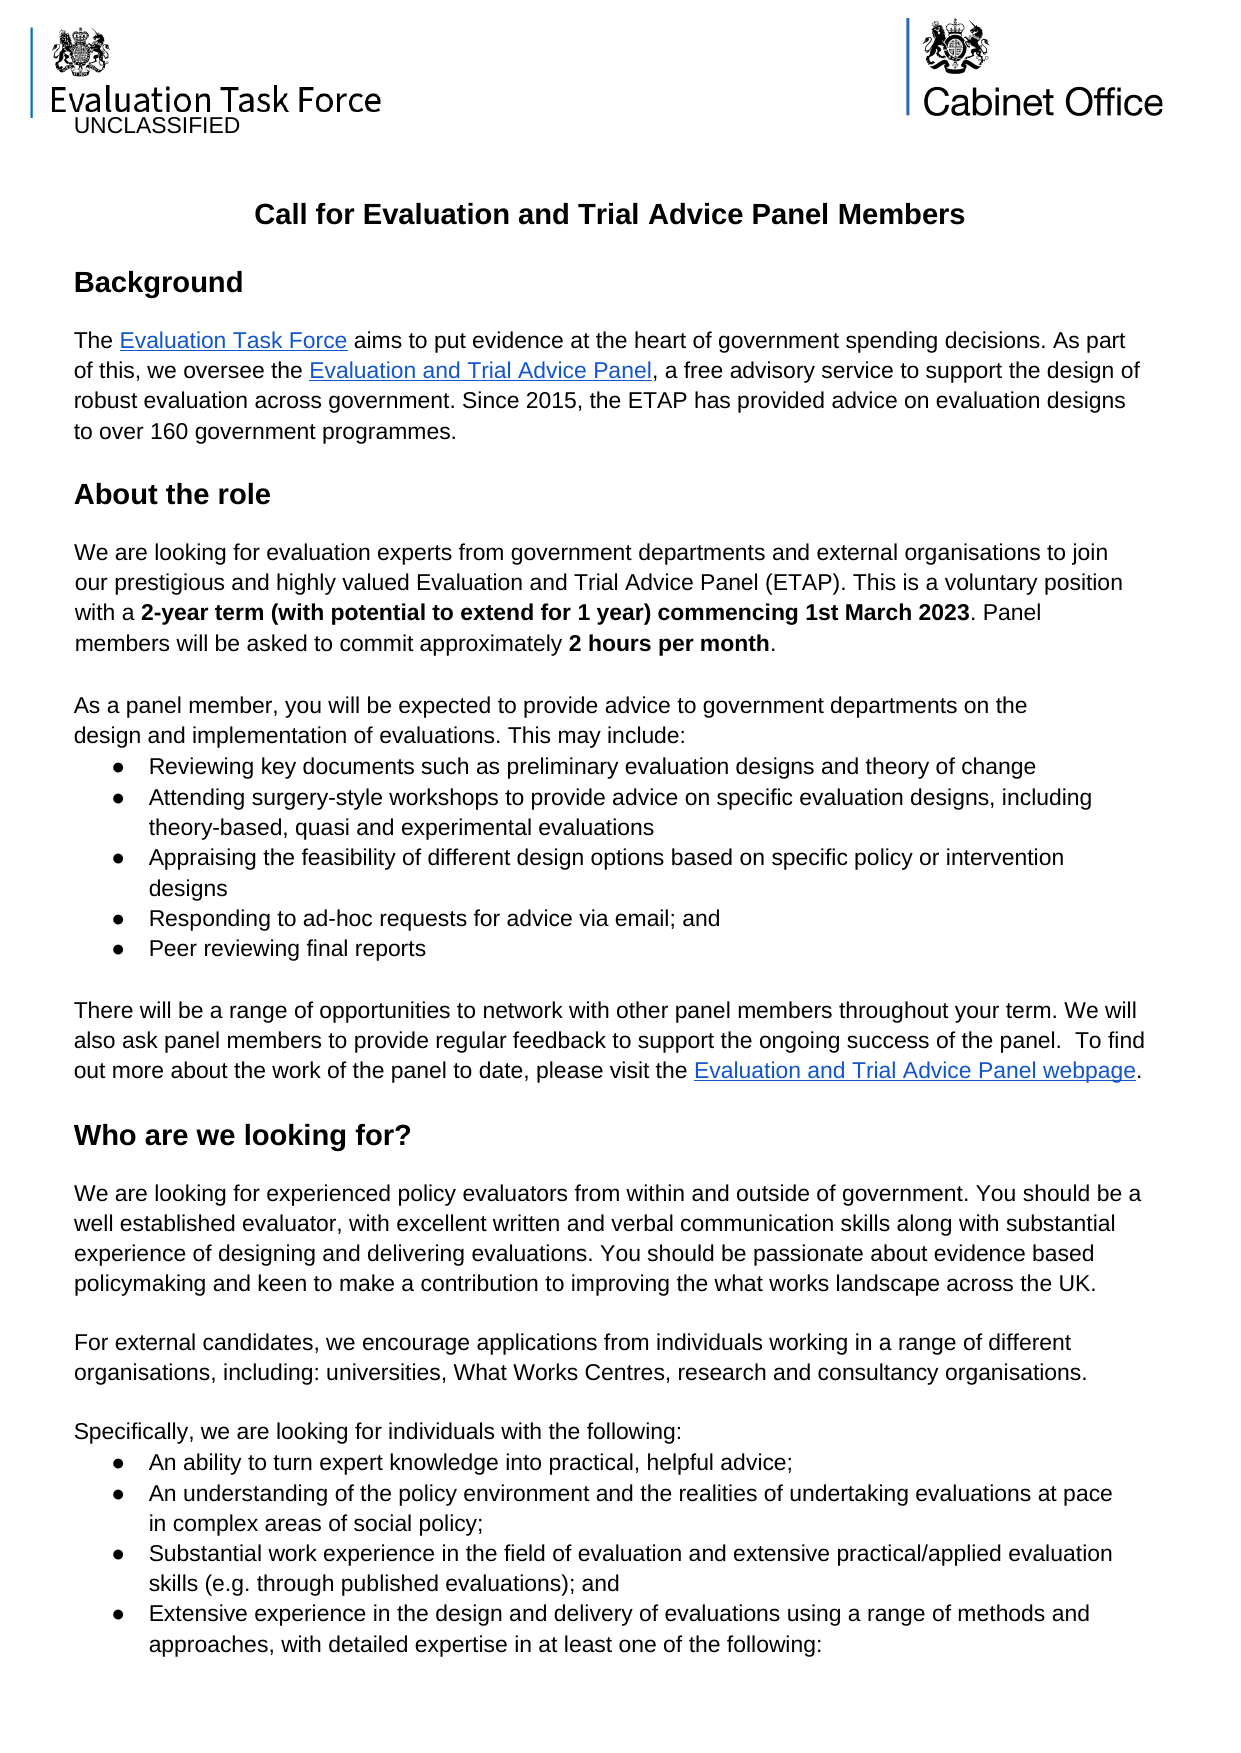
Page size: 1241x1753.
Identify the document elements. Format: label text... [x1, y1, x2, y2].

text We are looking for evaluation experts from government departments and external organisations to join our prestigious and highly valued Evaluation and Trial Advice Panel (ETAP). This is a voluntary position with a 2-year term (with potential to extend for 1 year) commencing 1st March 2023. Panel members will be asked to commit approximately 2 hours per month. [74, 539, 1142, 656]
list Extensive experience in the design and delivery of evaluations using a range of methods and approaches, with detailed expertise in at least one of the following: [111, 1600, 1099, 1657]
list An understanding of the policy environment and the realities of undertaking evaluations at pace in complex areas of social policy; [111, 1479, 1122, 1536]
list Responding to ad-hoc requests for advice via email; and [111, 905, 1131, 931]
subtitle Background [73, 265, 1146, 298]
picture [906, 18, 1163, 116]
text We are looking for experienced policy evaluators from within and outside of government. You should be a well established evaluator, with excellent written and verbal communication skills along with substantial experience of designing and delivering evaluations. You should be passionate about evidence based policymaking and keen to make a contribution to improving the what works landscape across the UK. [74, 1179, 1146, 1297]
list Appraising the feasibility of different design options based on specific policy or intervention designs [111, 844, 1131, 901]
list Reviewing key documents such as preliminary evaluation designs and theory of change [111, 753, 1146, 779]
list Attending surgery-style workshops to provide advice on specific evaluation designs, including theory-based, quasi and experimental evaluations [111, 784, 1146, 840]
list Substantial work experience in the field of evaluation and extensive practical/applied evaluation skills (e.g. through published evaluations); and [111, 1540, 1122, 1596]
text The Evaluation Task Force aims to put evidence at the heart of government spending decisions. As part of this, we oversee the Evaluation and Trial Advice Panel, a free advisory service to support the design of robust evaluation across government. Since 2015, the ETAP has provided advice on evaluation designs to over 160 government programmes. [73, 327, 1143, 444]
text There will be a range of opportunities to network with other panel members throughout your term. We will also ask panel members to provide regular feedback to support the ongoing success of the panel. To find out more about the work of the panel to date, please visit the Evaluation and Trial Advice Panel webpage. [73, 997, 1146, 1083]
subtitle Who are we looking for? [73, 1117, 1146, 1151]
text Specifically, we are looking for individuals with the following: [73, 1418, 1146, 1444]
subtitle About the role [73, 477, 1146, 510]
picture [9, 18, 457, 134]
list Peer reviewing final reports [111, 935, 1146, 961]
text As a panel member, you will be expected to provide advice to government departments on the design and implementation of evaluations. This may include: [73, 692, 1088, 748]
list An ability to turn expert knowledge into practical, helpful advice; [111, 1449, 1146, 1476]
subtitle Call for Evaluation and Trial Advice Panel Members [73, 197, 1146, 231]
text For external candidates, we encourage applications from individuals working in a range of different organisations, including: universities, What Works Centres, research and consultancy organisations. [74, 1329, 1146, 1386]
